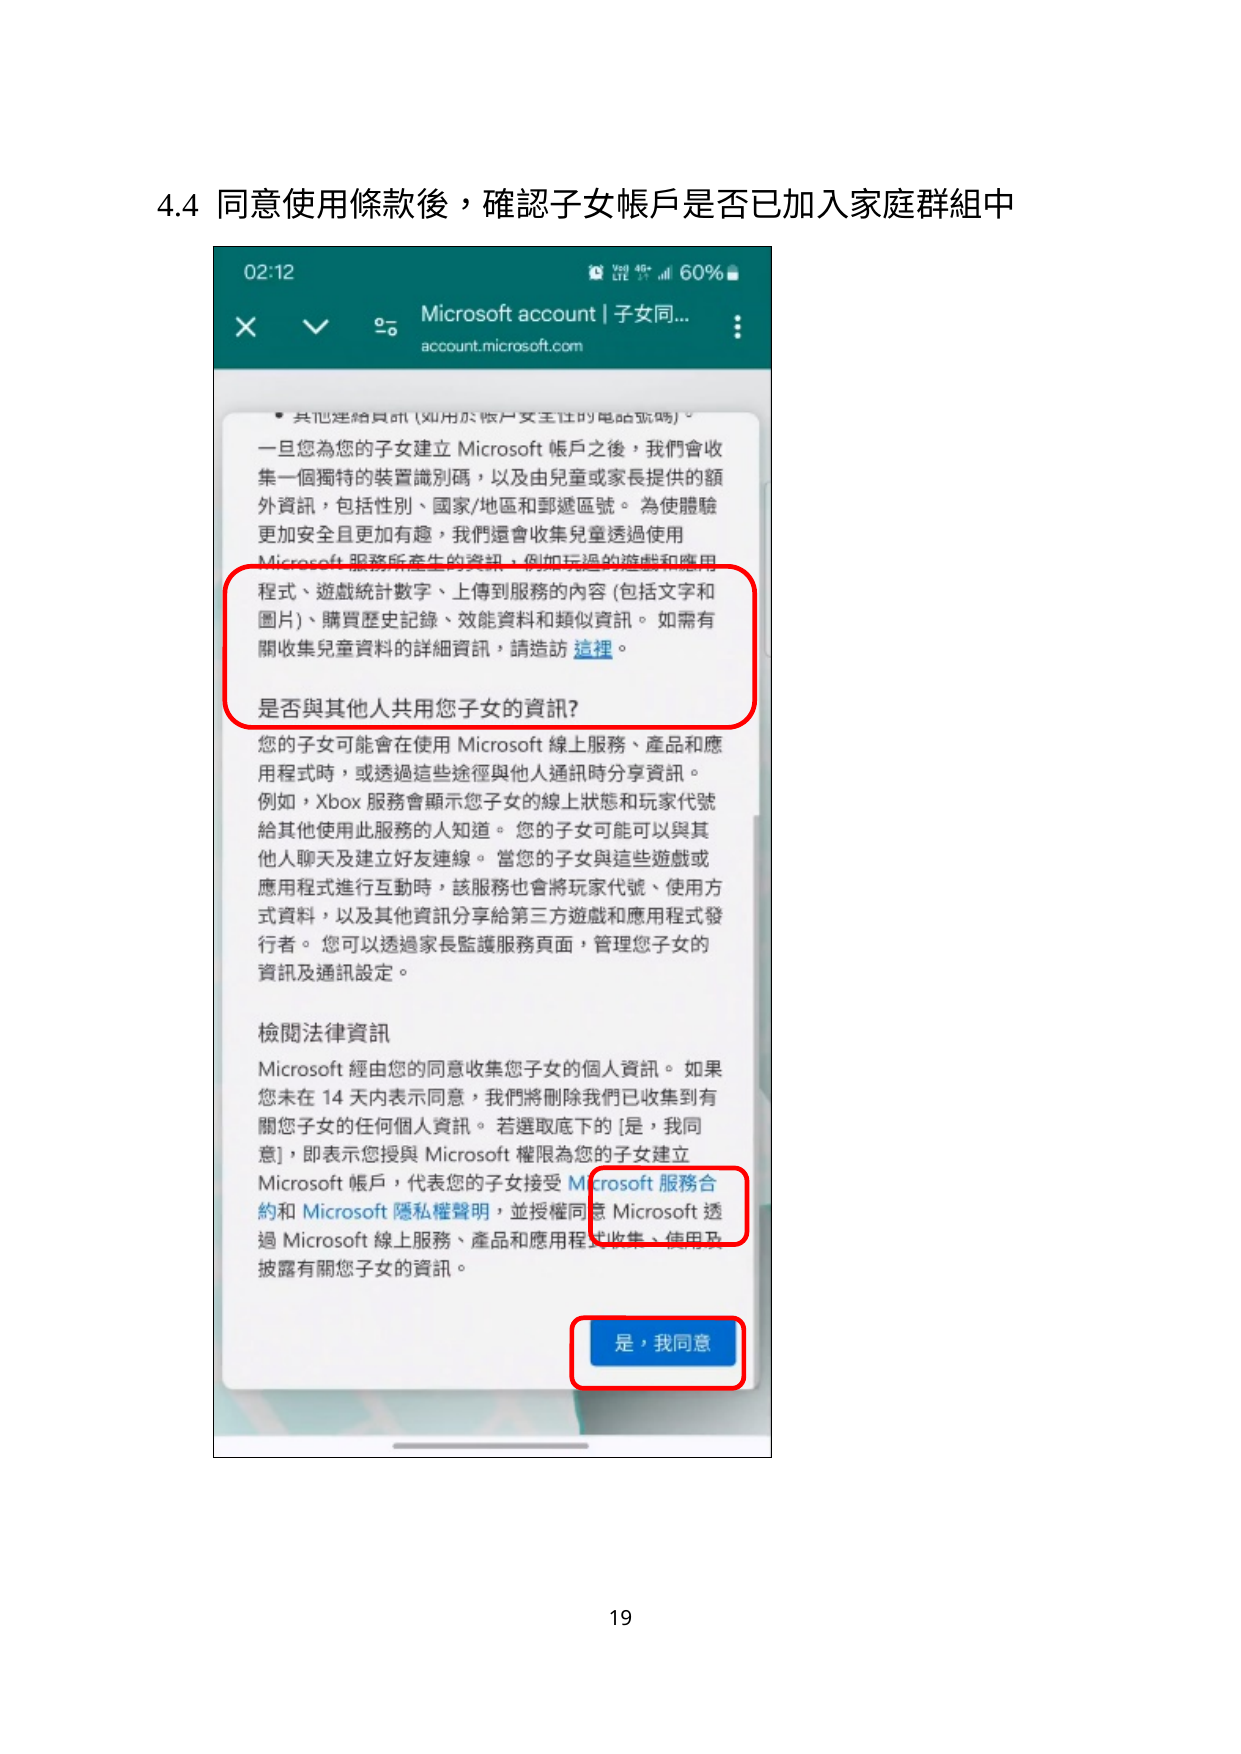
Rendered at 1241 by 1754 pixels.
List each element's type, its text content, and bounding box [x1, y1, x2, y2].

picture [214, 247, 771, 1457]
list 同意使用條款後，確認子女帳戶是否已加入家庭群組中 [157, 164, 1128, 239]
